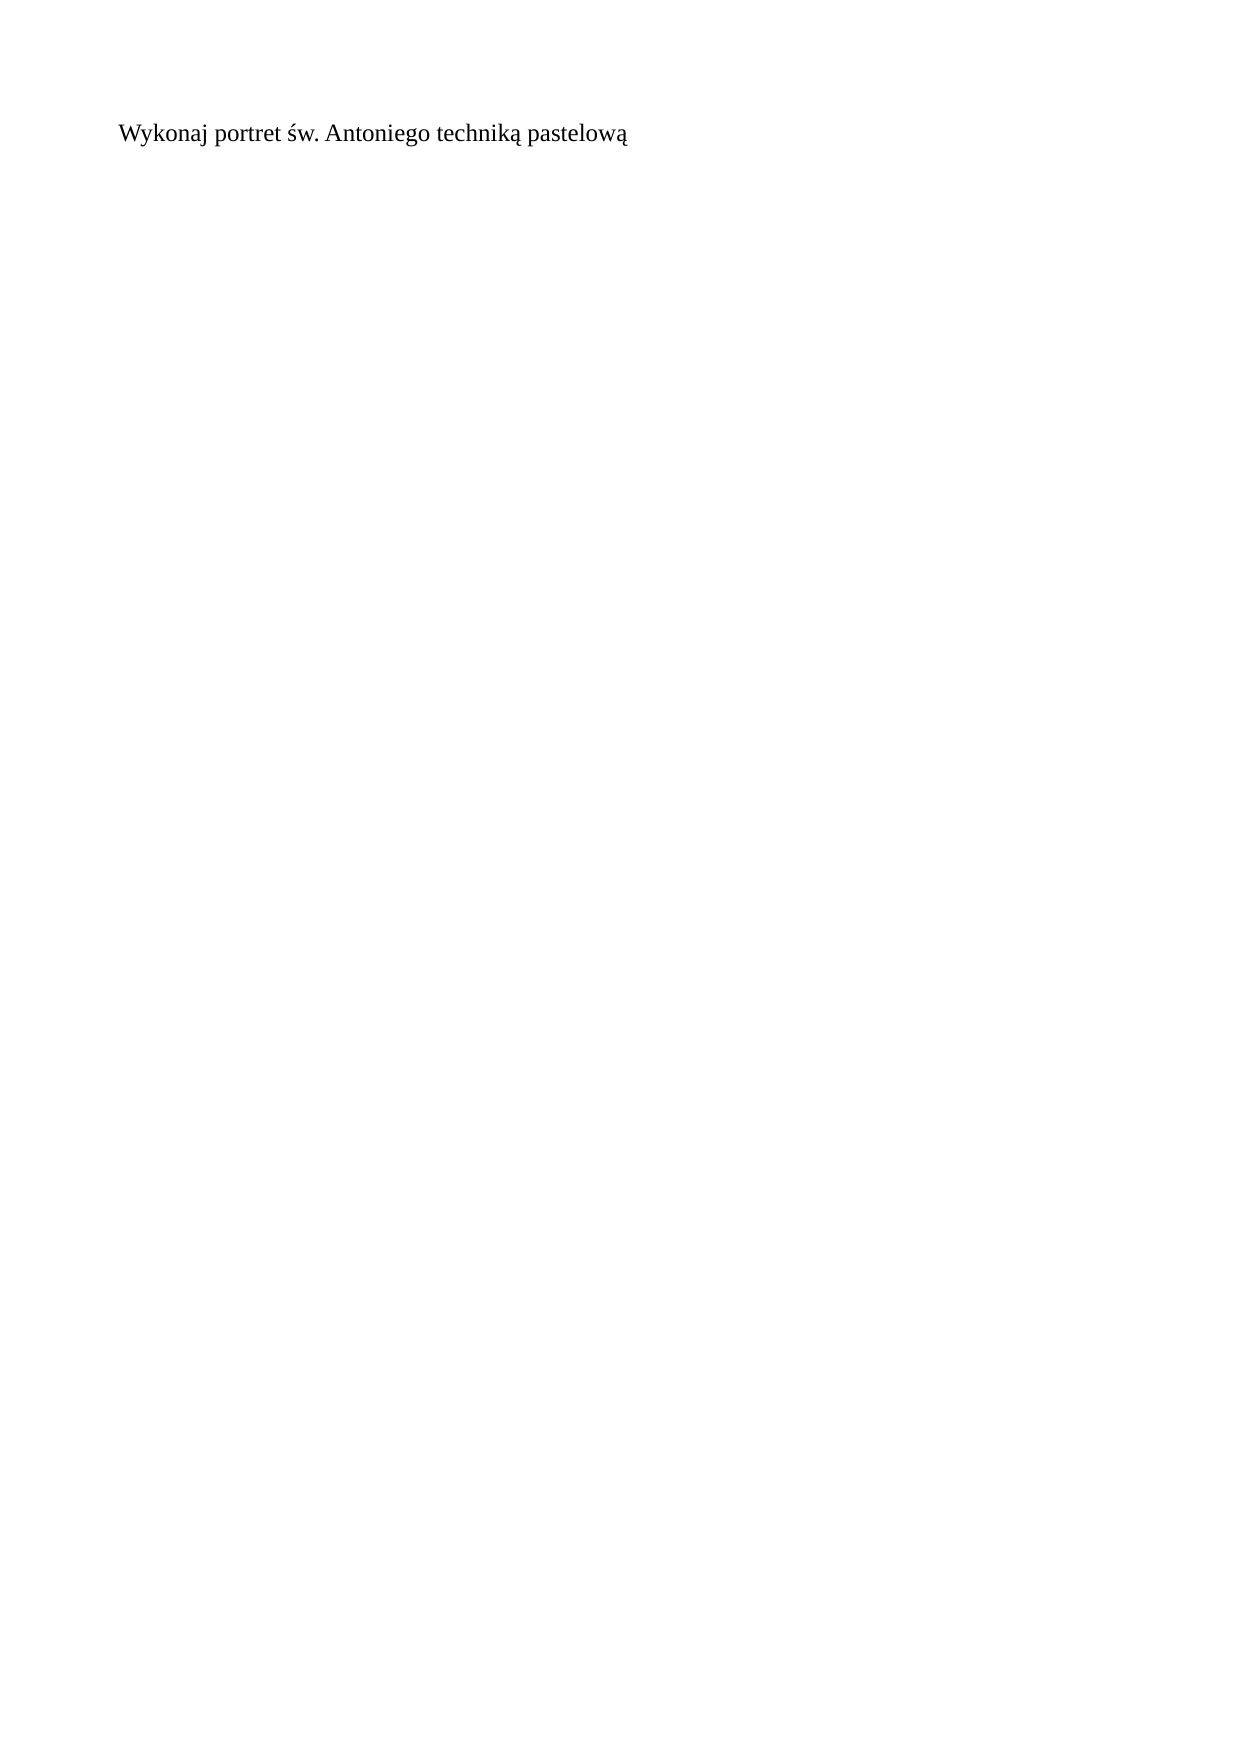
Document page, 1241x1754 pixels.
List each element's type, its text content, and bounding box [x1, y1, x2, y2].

text Wykonaj portret św. Antoniego techniką pastelową [118, 118, 1122, 147]
